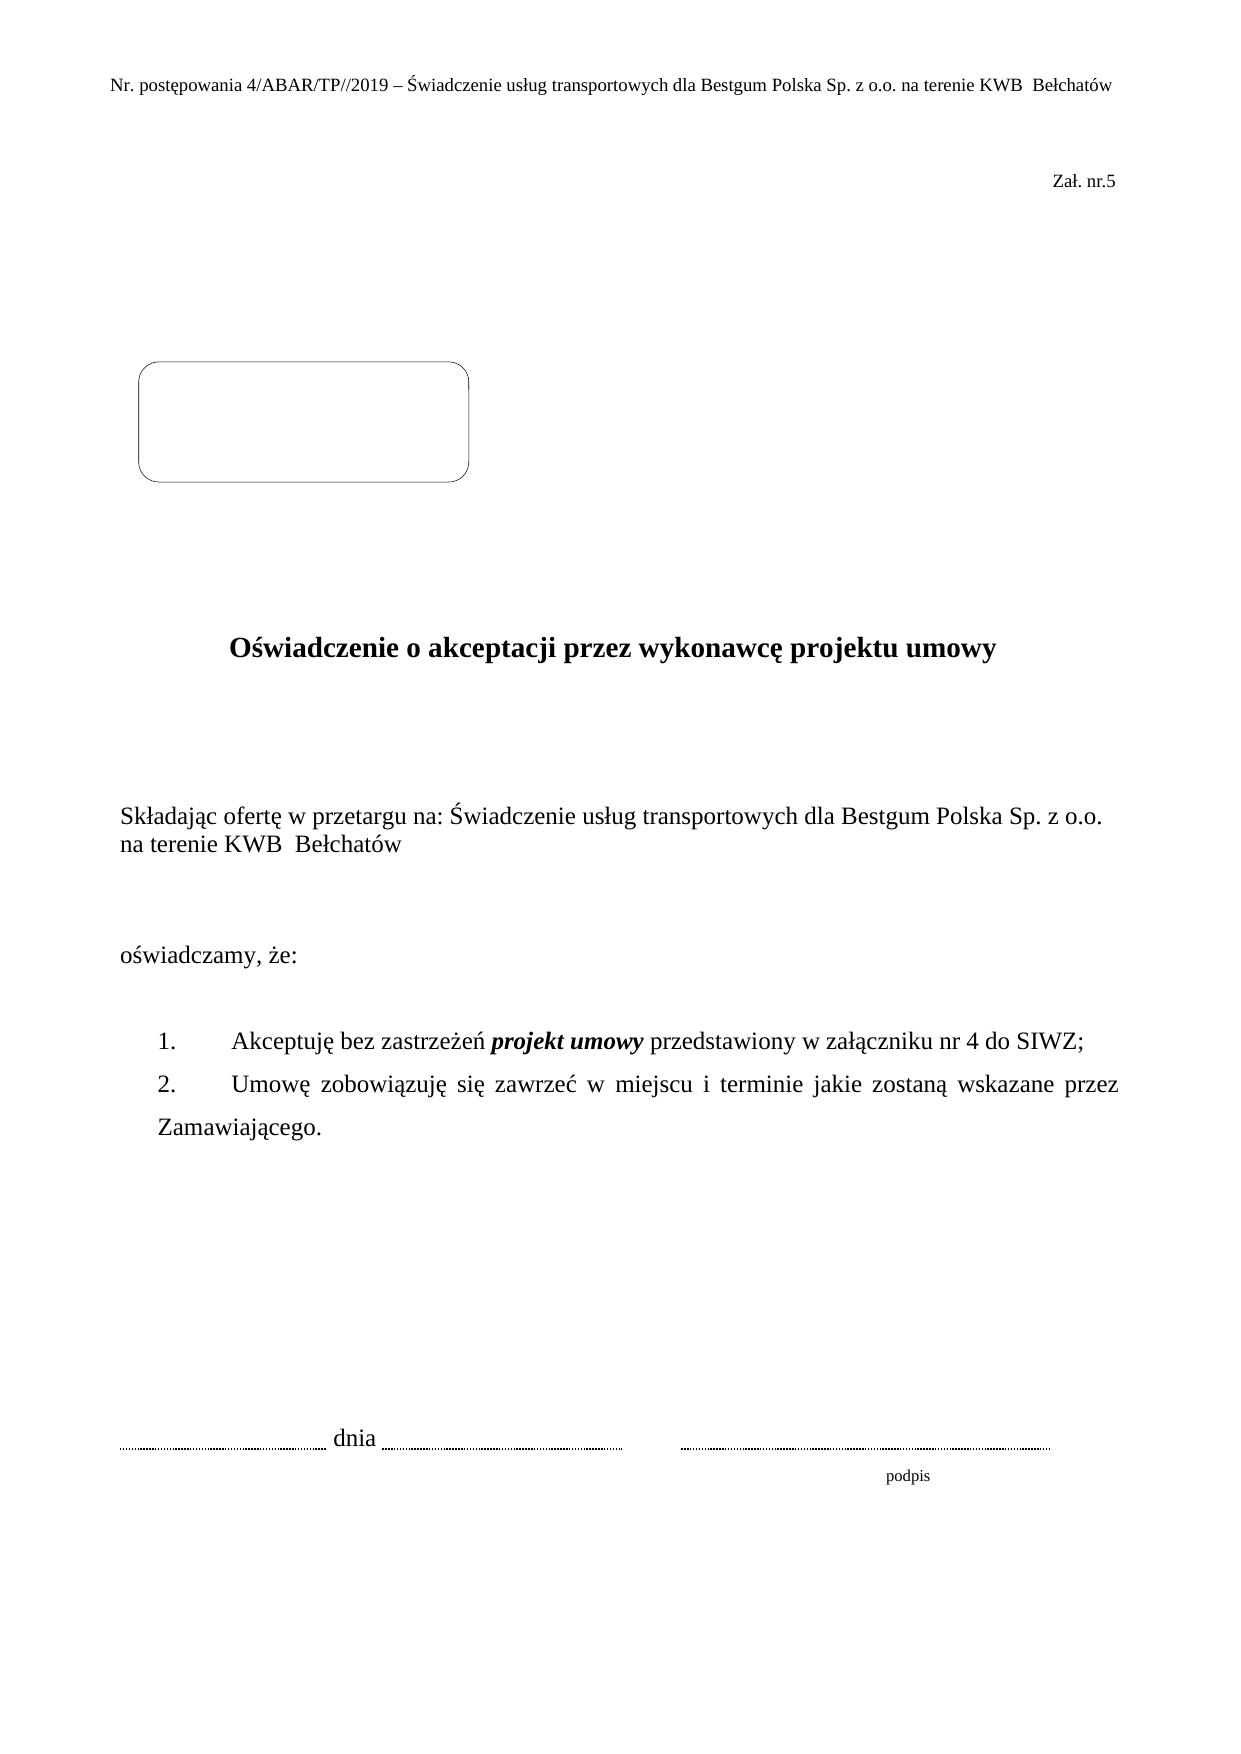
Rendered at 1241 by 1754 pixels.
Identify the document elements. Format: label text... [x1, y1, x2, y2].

text oświadczamy, że: [120, 940, 1120, 968]
text Oświadczenie o akceptacji przez wykonawcę projektu umowy [120, 630, 1120, 663]
list Akceptuję bez zastrzeżeń projekt umowy przedstawiony w załączniku nr 4 do SIWZ; [157, 1026, 1120, 1055]
list Umowę zobowiązuję się zawrzeć w miejscu i terminie jakie zostaną wskazane przez Zamawiającego. [157, 1069, 1120, 1141]
text podpis [696, 1466, 1120, 1495]
text Składając ofertę w przetargu na: Świadczenie usług transportowych dla Bestgum Polska Sp. z o.o. na terenie KWB Bełchatów [120, 801, 1120, 858]
text dnia [120, 1423, 1120, 1452]
